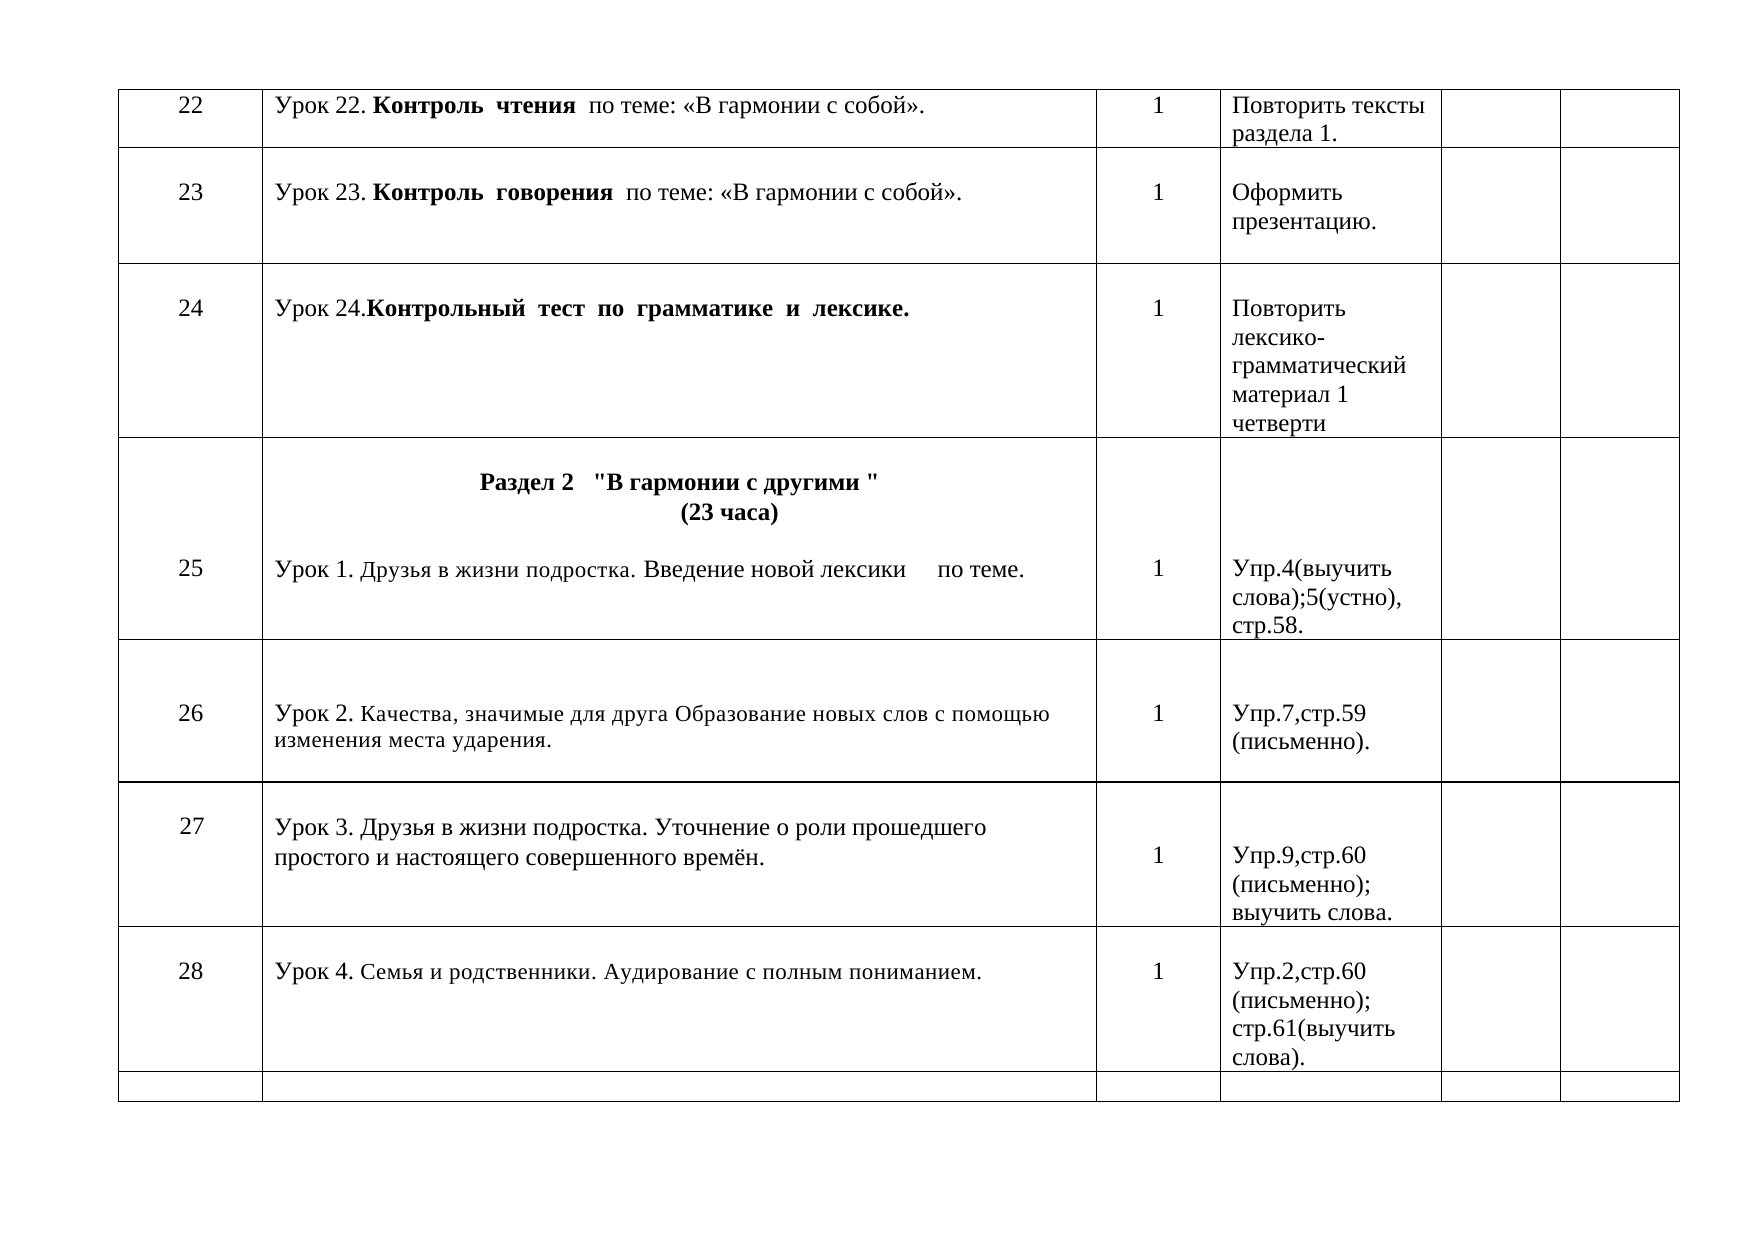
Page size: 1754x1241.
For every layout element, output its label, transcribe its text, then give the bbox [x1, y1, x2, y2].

table_cell Оформить презентацию. [1221, 148, 1441, 263]
table_cell [1221, 1072, 1441, 1101]
table_cell 1 [1097, 438, 1220, 639]
table_cell Урок 2. Качества, значимые для друга Образование новых слов с помощью изменения места ударения. [263, 640, 1096, 781]
table_cell 1 [1097, 264, 1220, 437]
table_cell Раздел 2 "В гармонии с другими " (23 часа) Урок 1. Друзья в жизни подростка. Введение новой лексики по теме. [263, 438, 1096, 639]
table_cell 23 [119, 148, 262, 263]
table_cell 1 [1097, 927, 1220, 1071]
table_cell [1561, 148, 1679, 263]
table_cell [1442, 927, 1560, 1071]
table_cell [119, 1072, 262, 1101]
table_cell Упр.7,стр.59 (письменно). [1221, 640, 1441, 781]
table_cell [1097, 1072, 1220, 1101]
table_cell 26 [119, 640, 262, 781]
table_cell Повторить лексико-грамматический материал 1 четверти [1221, 264, 1441, 437]
table_cell Урок 4. Семья и родственники. Аудирование с полным пониманием. [263, 927, 1096, 1071]
table_cell 1 [1097, 90, 1220, 147]
table_cell [1442, 264, 1560, 437]
table_cell [1442, 1072, 1560, 1101]
table_cell [1561, 1072, 1679, 1101]
table_cell 1 [1097, 148, 1220, 263]
table_cell [1442, 783, 1560, 926]
table_cell [1561, 264, 1679, 437]
table_cell Урок 23. Контроль говорения по теме: «В гармонии с собой». [263, 148, 1096, 263]
table_cell 1 [1097, 640, 1220, 781]
table_cell Повторить тексты раздела 1. [1221, 90, 1441, 147]
table_cell [1442, 148, 1560, 263]
table_cell Урок 22. Контроль чтения по теме: «В гармонии с собой». [263, 90, 1096, 147]
table_cell [1561, 927, 1679, 1071]
table_cell 25 [119, 438, 262, 639]
table_cell [1561, 90, 1679, 147]
table_cell Упр.4(выучить слова);5(устно), стр.58. [1221, 438, 1441, 639]
table_cell 1 [1097, 783, 1220, 926]
table_cell Урок 3. Друзья в жизни подростка. Уточнение о роли прошедшего простого и настоящего совершенного времён. [263, 783, 1096, 926]
table_cell [1442, 90, 1560, 147]
table_cell Упр.9,стр.60 (письменно); выучить слова. [1221, 783, 1441, 926]
table_cell [1561, 640, 1679, 781]
table_cell 22 [119, 90, 262, 147]
table_cell Упр.2,стр.60 (письменно); стр.61(выучить слова). [1221, 927, 1441, 1071]
table_cell 24 [119, 264, 262, 437]
table_cell [1442, 640, 1560, 781]
table_cell [263, 1072, 1096, 1101]
table_cell 28 [119, 927, 262, 1071]
table_cell [1561, 783, 1679, 926]
table_cell [1561, 438, 1679, 639]
table_cell Урок 24.Контрольный тест по грамматике и лексике. [263, 264, 1096, 437]
table_cell 27 [119, 783, 262, 926]
table_cell [1442, 438, 1560, 639]
